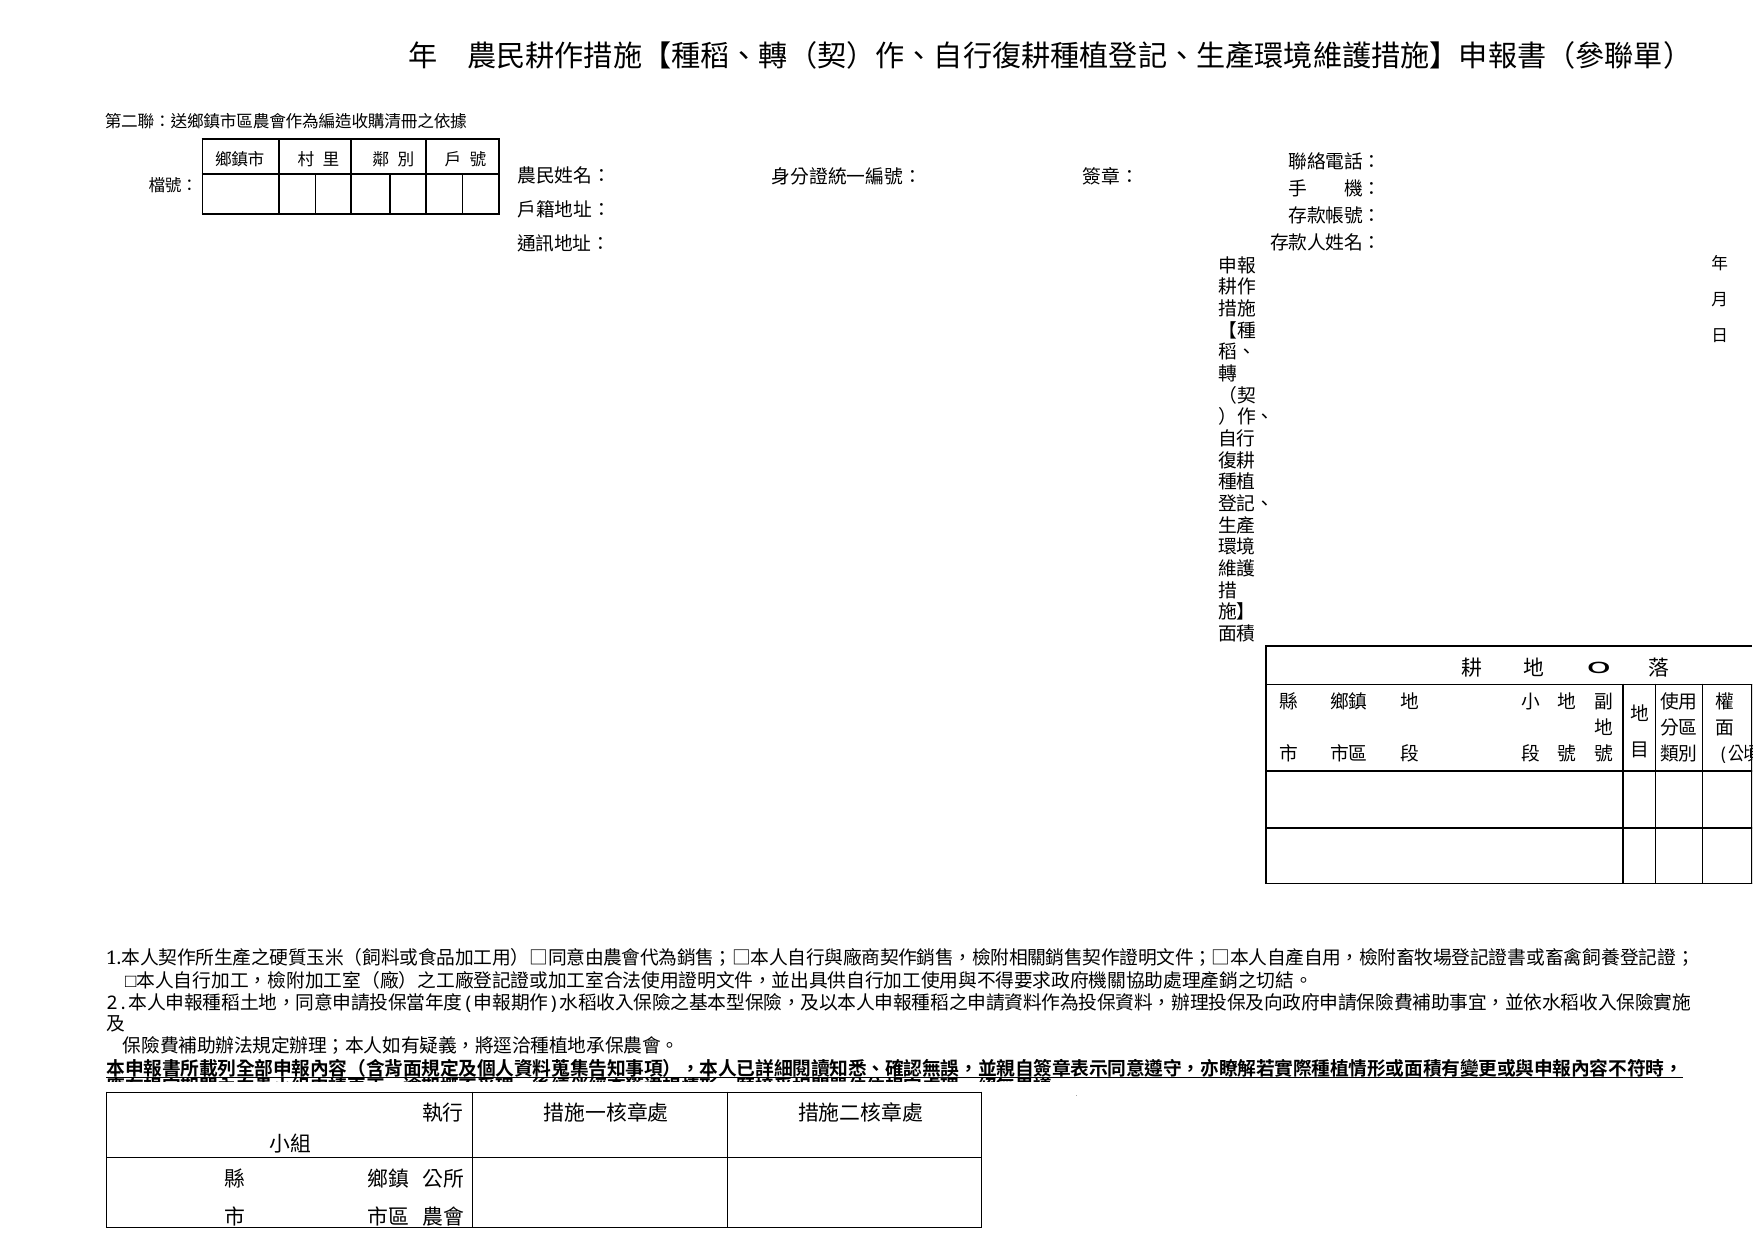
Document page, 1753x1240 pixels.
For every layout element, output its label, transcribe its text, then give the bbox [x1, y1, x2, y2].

table_cell [280, 175, 315, 213]
table_header 落 [1623, 647, 1702, 683]
table_cell 副 [1581, 690, 1622, 718]
table_header 鄉鎮市 [203, 140, 278, 173]
text 申報耕作措施【種稻、轉（契）作、自行復耕種植登記、生產環境維護措施】面積 [1218, 255, 1271, 645]
table_cell 市區 [1314, 718, 1383, 770]
table_cell [1656, 685, 1702, 690]
table_cell 段 [1501, 718, 1551, 770]
table_cell [1656, 772, 1702, 827]
text 農民姓名：戶籍地址：通訊地址： [517, 160, 611, 256]
table_cell [1439, 690, 1501, 718]
table_cell 權 利 [1703, 690, 1751, 718]
text 存款人姓名： [1267, 228, 1381, 255]
table_header [1384, 647, 1439, 683]
table_header [1551, 647, 1581, 683]
table_cell 地目 [1624, 685, 1655, 770]
table_cell 市 [1267, 718, 1314, 770]
table_header 鄰 別 [352, 140, 425, 173]
table_header [1703, 647, 1752, 683]
table_cell 面 積 (公頃) [1703, 718, 1751, 770]
table_cell [316, 175, 350, 213]
table_cell [1267, 772, 1622, 827]
table_header 村 里 [280, 140, 350, 173]
table_header 耕 [1439, 647, 1501, 683]
table_cell [1501, 685, 1551, 690]
table_header [1267, 647, 1314, 683]
table_cell [352, 175, 389, 213]
table_cell 鄉鎮 [1314, 690, 1383, 718]
table_cell [1703, 772, 1751, 827]
table_cell 號 [1551, 718, 1581, 770]
text 聯絡電話：手 機： 存款帳號： [1269, 146, 1381, 228]
table_header o [1581, 647, 1623, 683]
table_cell [1624, 829, 1655, 882]
table_cell [1439, 685, 1501, 690]
table_cell 地 [1551, 690, 1581, 718]
table_cell 地 [1384, 690, 1439, 718]
table_cell 使用 [1656, 690, 1702, 718]
table_header 地 [1501, 647, 1551, 683]
table_cell 地 號 [1581, 718, 1622, 770]
text 身分證統一編號： 簽章： [772, 162, 1143, 189]
table_cell 小 [1501, 690, 1551, 718]
table_cell 段 [1384, 718, 1439, 770]
table_cell [1703, 829, 1751, 882]
table_cell [1656, 829, 1702, 882]
table_cell 分區 類別 [1656, 718, 1702, 770]
table_cell [391, 175, 425, 213]
table_cell [1267, 829, 1622, 882]
text 第二聯：送鄉鎮市區農會作為編造收購清冊之依據檔號： [104, 108, 506, 218]
table_cell [1439, 718, 1501, 770]
table_cell [1314, 685, 1383, 690]
table_cell 縣 [1267, 690, 1314, 718]
table_header [1314, 647, 1383, 683]
table_cell [427, 175, 462, 213]
table_cell [1703, 685, 1751, 690]
table_cell [1267, 685, 1314, 690]
table_cell [463, 175, 498, 213]
table_cell [1551, 685, 1581, 690]
table_cell [1581, 685, 1622, 690]
table_cell [1624, 772, 1655, 827]
text 年 月 日 [1711, 255, 1737, 345]
table_header 戶 號 [427, 140, 498, 173]
table_cell [1384, 685, 1439, 690]
table_cell [203, 175, 278, 213]
